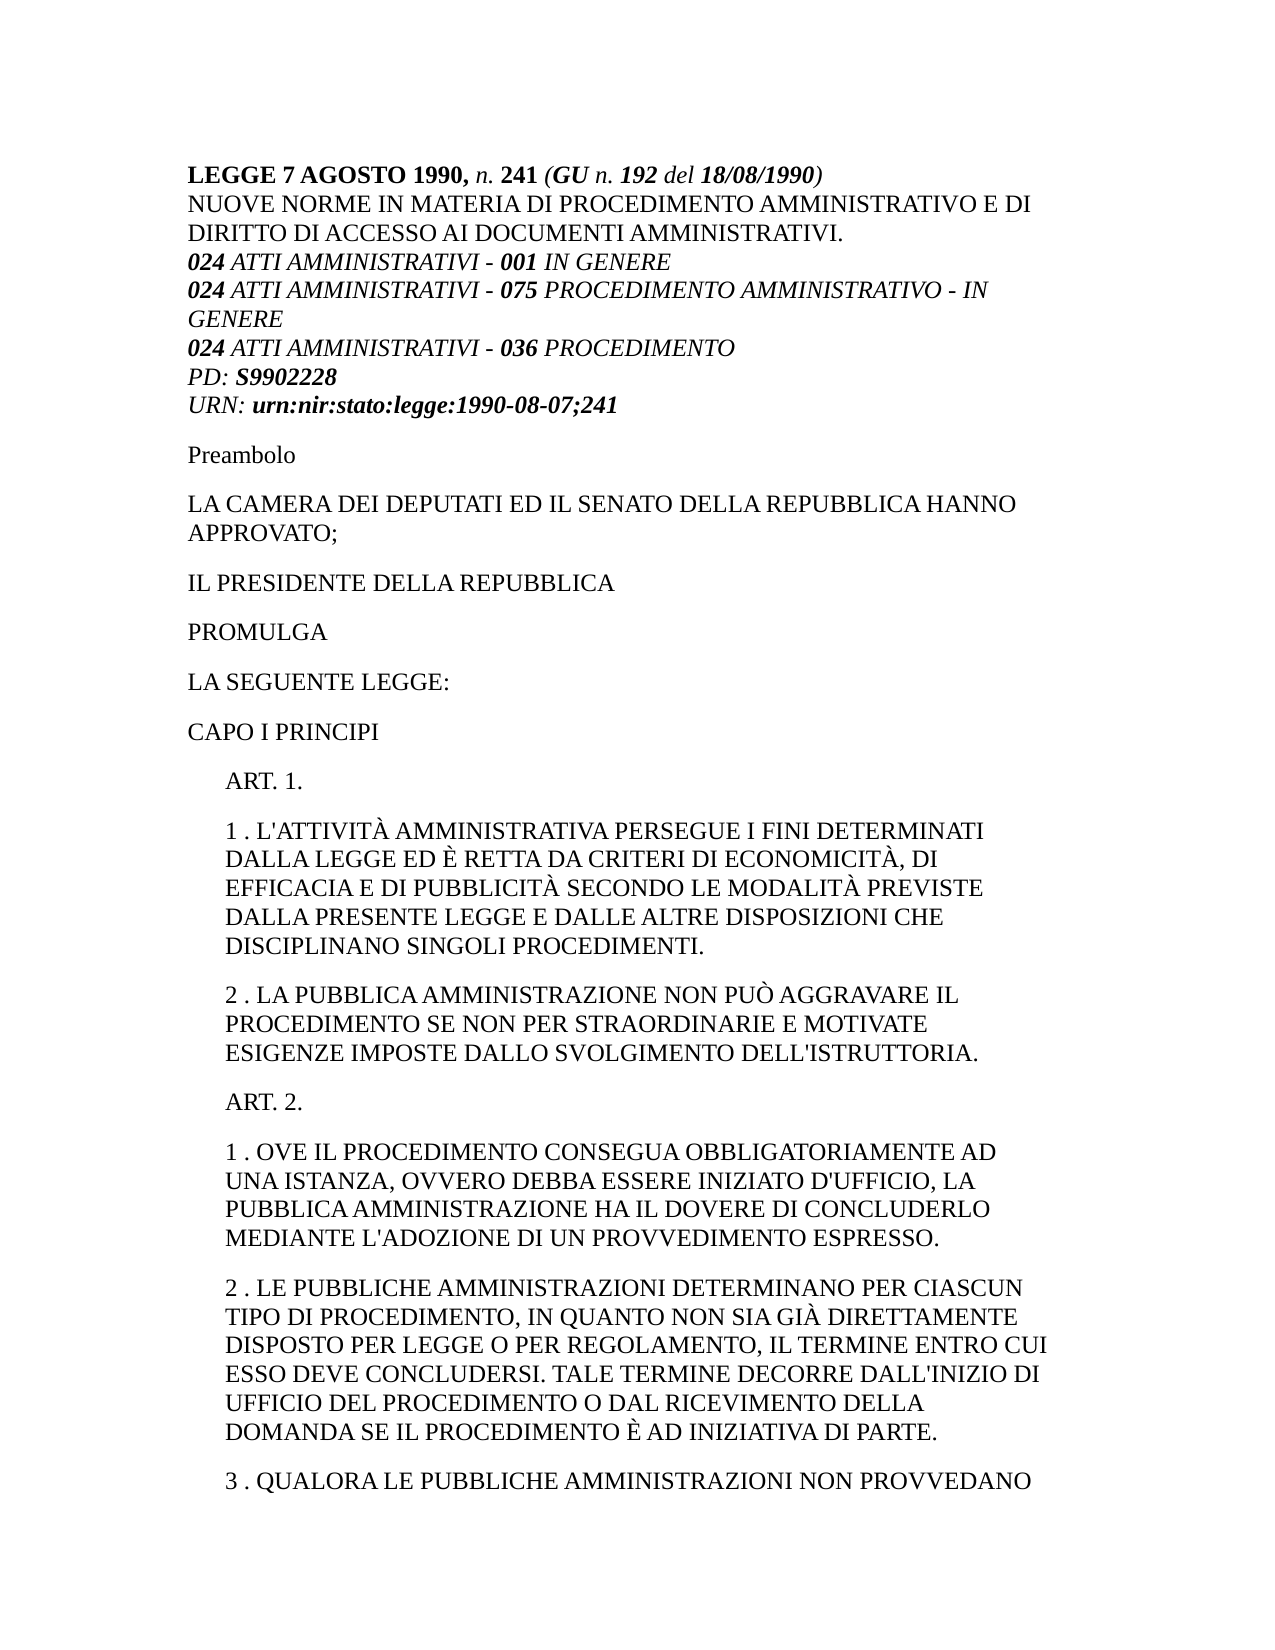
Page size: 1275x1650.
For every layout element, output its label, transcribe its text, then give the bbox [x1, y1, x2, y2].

text 2 . LE PUBBLICHE AMMINISTRAZIONI DETERMINANO PER CIASCUN TIPO DI PROCEDIMENTO, IN QUANTO NON SIA GIÀ DIRETTAMENTE DISPOSTO PER LEGGE O PER REGOLAMENTO, IL TERMINE ENTRO CUI ESSO DEVE CONCLUDERSI. TALE TERMINE DECORRE DALL'INIZIO DI UFFICIO DEL PROCEDIMENTO O DAL RICEVIMENTO DELLA DOMANDA SE IL PROCEDIMENTO È AD INIZIATIVA DI PARTE. [225, 1273, 1050, 1445]
text 1 . OVE IL PROCEDIMENTO CONSEGUA OBBLIGATORIAMENTE AD UNA ISTANZA, OVVERO DEBBA ESSERE INIZIATO D'UFFICIO, LA PUBBLICA AMMINISTRAZIONE HA IL DOVERE DI CONCLUDERLO MEDIANTE L'ADOZIONE DI UN PROVVEDIMENTO ESPRESSO. [225, 1137, 1050, 1252]
text 1 . L'ATTIVITÀ AMMINISTRATIVA PERSEGUE I FINI DETERMINATI DALLA LEGGE ED È RETTA DA CRITERI DI ECONOMICITÀ, DI EFFICACIA E DI PUBBLICITÀ SECONDO LE MODALITÀ PREVISTE DALLA PRESENTE LEGGE E DALLE ALTRE DISPOSIZIONI CHE DISCIPLINANO SINGOLI PROCEDIMENTI. [225, 816, 1050, 959]
text LA CAMERA DEI DEPUTATI ED IL SENATO DELLA REPUBBLICA HANNO APPROVATO; [187, 489, 1087, 547]
text Preambolo [187, 440, 1087, 469]
text ART. 2. [225, 1087, 1050, 1116]
text 2 . LA PUBBLICA AMMINISTRAZIONE NON PUÒ AGGRAVARE IL PROCEDIMENTO SE NON PER STRAORDINARIE E MOTIVATE ESIGENZE IMPOSTE DALLO SVOLGIMENTO DELL'ISTRUTTORIA. [225, 980, 1050, 1067]
text LEGGE 7 AGOSTO 1990, n. 241 (GU n. 192 del 18/08/1990) NUOVE NORME IN MATERIA DI PROCEDIMENTO AMMINISTRATIVO E DI DIRITTO DI ACCESSO AI DOCUMENTI AMMINISTRATIVI. 024 ATTI AMMINISTRATIVI - 001 IN GENERE 024 ATTI AMMINISTRATIVI - 075 PROCEDIMENTO AMMINISTRATIVO - IN GENERE 024 ATTI AMMINISTRATIVI - 036 PROCEDIMENTO PD: S9902228 URN: urn:nir:stato:legge:1990-08-07;241 [187, 160, 1087, 419]
text IL PRESIDENTE DELLA REPUBBLICA [187, 568, 1087, 597]
text CAPO I PRINCIPI [187, 717, 1087, 745]
text PROMULGA [187, 617, 1087, 646]
text 3 . QUALORA LE PUBBLICHE AMMINISTRAZIONI NON PROVVEDANO [225, 1466, 1050, 1495]
text LA SEGUENTE LEGGE: [187, 667, 1087, 696]
text ART. 1. [225, 766, 1050, 795]
